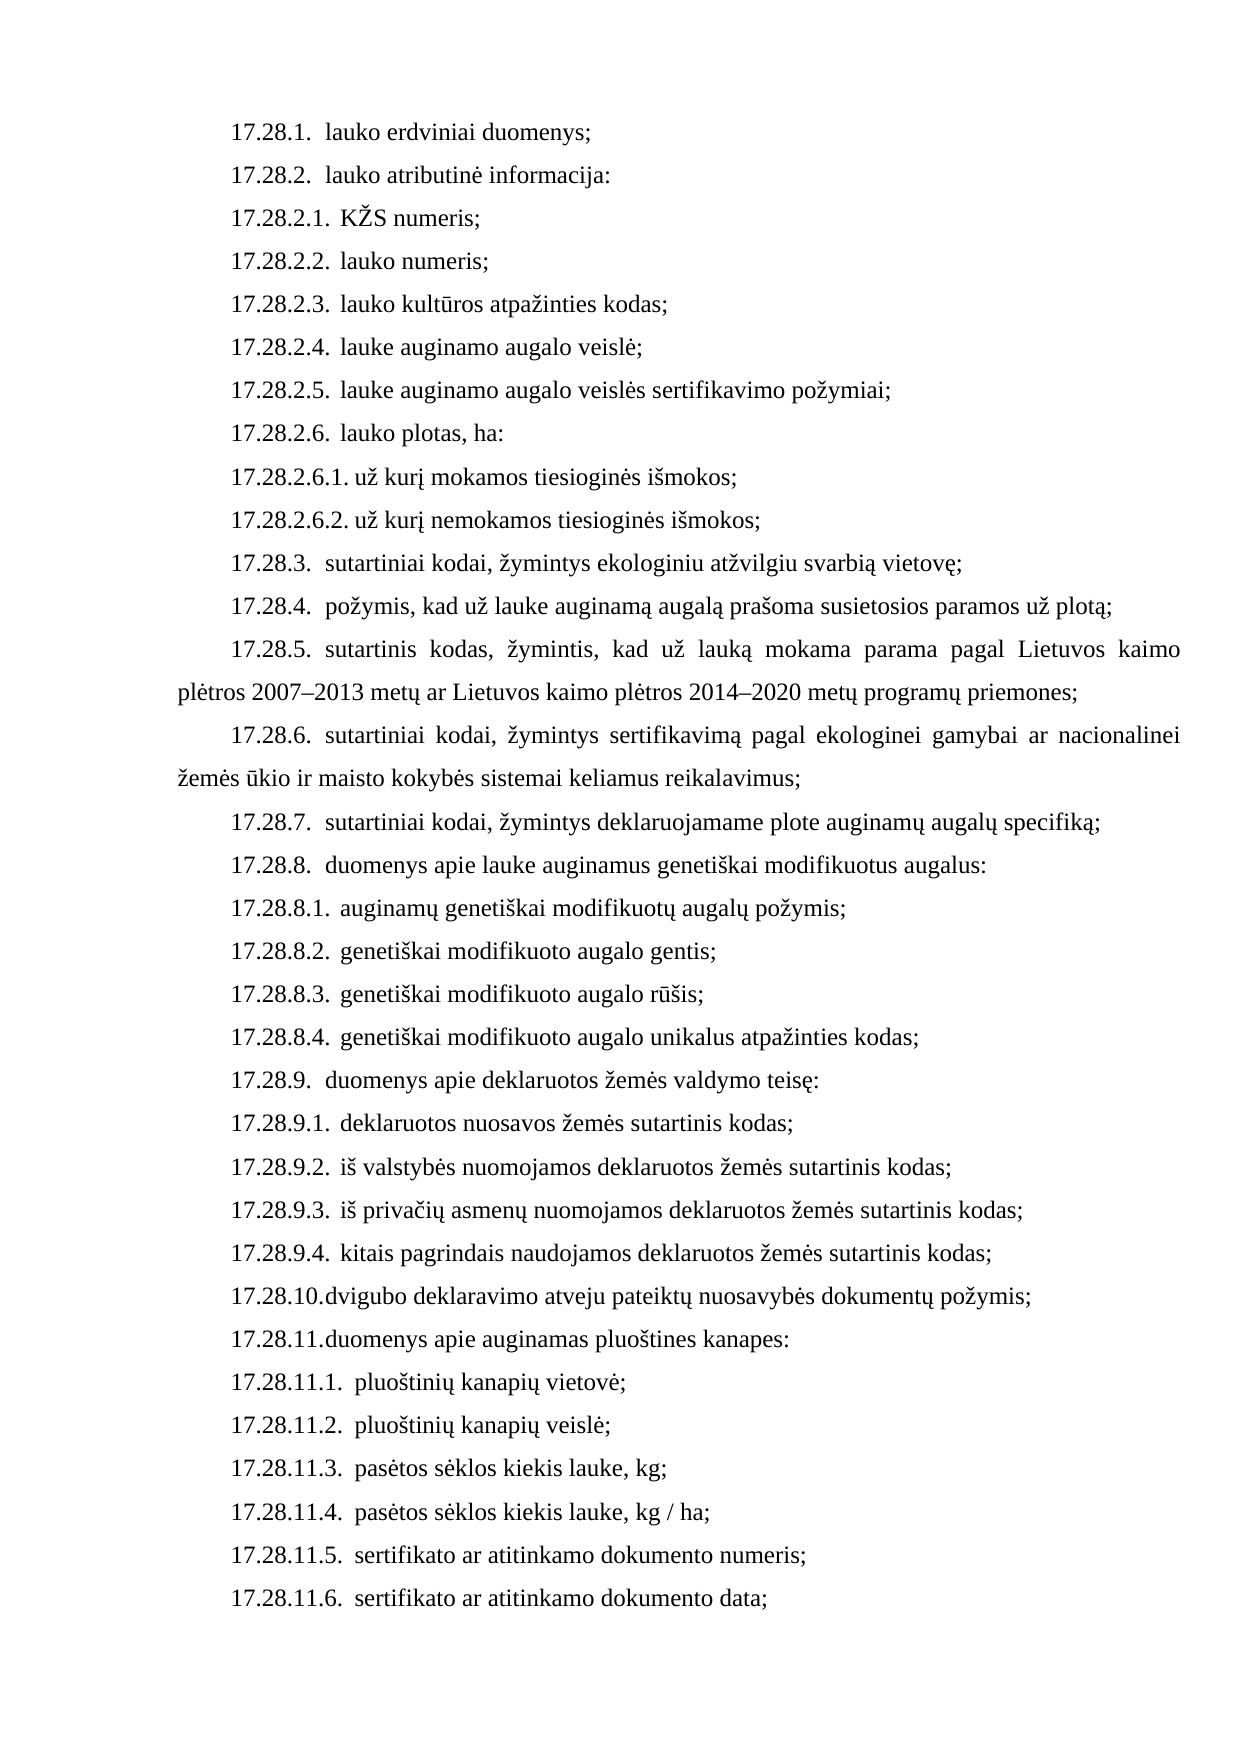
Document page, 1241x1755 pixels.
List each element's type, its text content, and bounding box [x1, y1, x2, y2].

text 17.28.11. duomenys apie auginamas pluoštines kanapes: [177, 1324, 1181, 1353]
text 17.28.2.6.1. už kurį mokamos tiesioginės išmokos; [177, 462, 1181, 490]
text 17.28.10. dvigubo deklaravimo atveju pateiktų nuosavybės dokumentų požymis; [177, 1281, 1181, 1310]
text 17.28.3. sutartiniai kodai, žymintys ekologiniu atžvilgiu svarbią vietovę; [177, 548, 1181, 577]
text 17.28.8. duomenys apie lauke auginamus genetiškai modifikuotus augalus: [177, 850, 1181, 878]
text 17.28.2.2. lauko numeris; [177, 246, 1181, 275]
text 17.28.9.3. iš privačių asmenų nuomojamos deklaruotos žemės sutartinis kodas; [177, 1195, 1181, 1223]
text 17.28.2.3. lauko kultūros atpažinties kodas; [177, 289, 1181, 318]
text 17.28.2.6. lauko plotas, ha: [177, 418, 1181, 447]
text 17.28.11.4. pasėtos sėklos kiekis lauke, kg / ha; [177, 1497, 1181, 1525]
text 17.28.11.5. sertifikato ar atitinkamo dokumento numeris; [177, 1540, 1181, 1568]
text 17.28.2. lauko atributinė informacija: [177, 160, 1181, 188]
text 17.28.9.4. kitais pagrindais naudojamos deklaruotos žemės sutartinis kodas; [177, 1238, 1181, 1267]
text 17.28.6. sutartiniai kodai, žymintys sertifikavimą pagal ekologinei gamybai ar nacionalinei žemės ūkio ir maisto kokybės sistemai keliamus reikalavimus; [177, 720, 1181, 792]
text 17.28.11.6. sertifikato ar atitinkamo dokumento data; [177, 1583, 1181, 1612]
text 17.28.8.2. genetiškai modifikuoto augalo gentis; [177, 936, 1181, 965]
text 17.28.8.3. genetiškai modifikuoto augalo rūšis; [177, 979, 1181, 1008]
text 17.28.2.1. KŽS numeris; [177, 203, 1181, 232]
text 17.28.7. sutartiniai kodai, žymintys deklaruojamame plote auginamų augalų specifiką; [177, 807, 1181, 835]
text 17.28.1. lauko erdviniai duomenys; [177, 117, 1181, 145]
text 17.28.11.2. pluoštinių kanapių veislė; [177, 1410, 1181, 1439]
text 17.28.9. duomenys apie deklaruotos žemės valdymo teisę: [177, 1065, 1181, 1094]
text 17.28.4. požymis, kad už lauke auginamą augalą prašoma susietosios paramos už plotą; [177, 591, 1181, 620]
text 17.28.2.6.2. už kurį nemokamos tiesioginės išmokos; [177, 505, 1181, 533]
text 17.28.9.1. deklaruotos nuosavos žemės sutartinis kodas; [177, 1108, 1181, 1137]
text 17.28.2.4. lauke auginamo augalo veislė; [177, 332, 1181, 361]
text 17.28.9.2. iš valstybės nuomojamos deklaruotos žemės sutartinis kodas; [177, 1152, 1181, 1180]
text 17.28.5. sutartinis kodas, žymintis, kad už lauką mokama parama pagal Lietuvos kaimo plėtros 2007–2013 metų ar Lietuvos kaimo plėtros 2014–2020 metų programų priemones; [177, 634, 1181, 706]
text 17.28.2.5. lauke auginamo augalo veislės sertifikavimo požymiai; [177, 375, 1181, 404]
text 17.28.8.4. genetiškai modifikuoto augalo unikalus atpažinties kodas; [177, 1022, 1181, 1051]
text 17.28.8.1. auginamų genetiškai modifikuotų augalų požymis; [177, 893, 1181, 922]
text 17.28.11.1. pluoštinių kanapių vietovė; [177, 1367, 1181, 1396]
text 17.28.11.3. pasėtos sėklos kiekis lauke, kg; [177, 1453, 1181, 1482]
